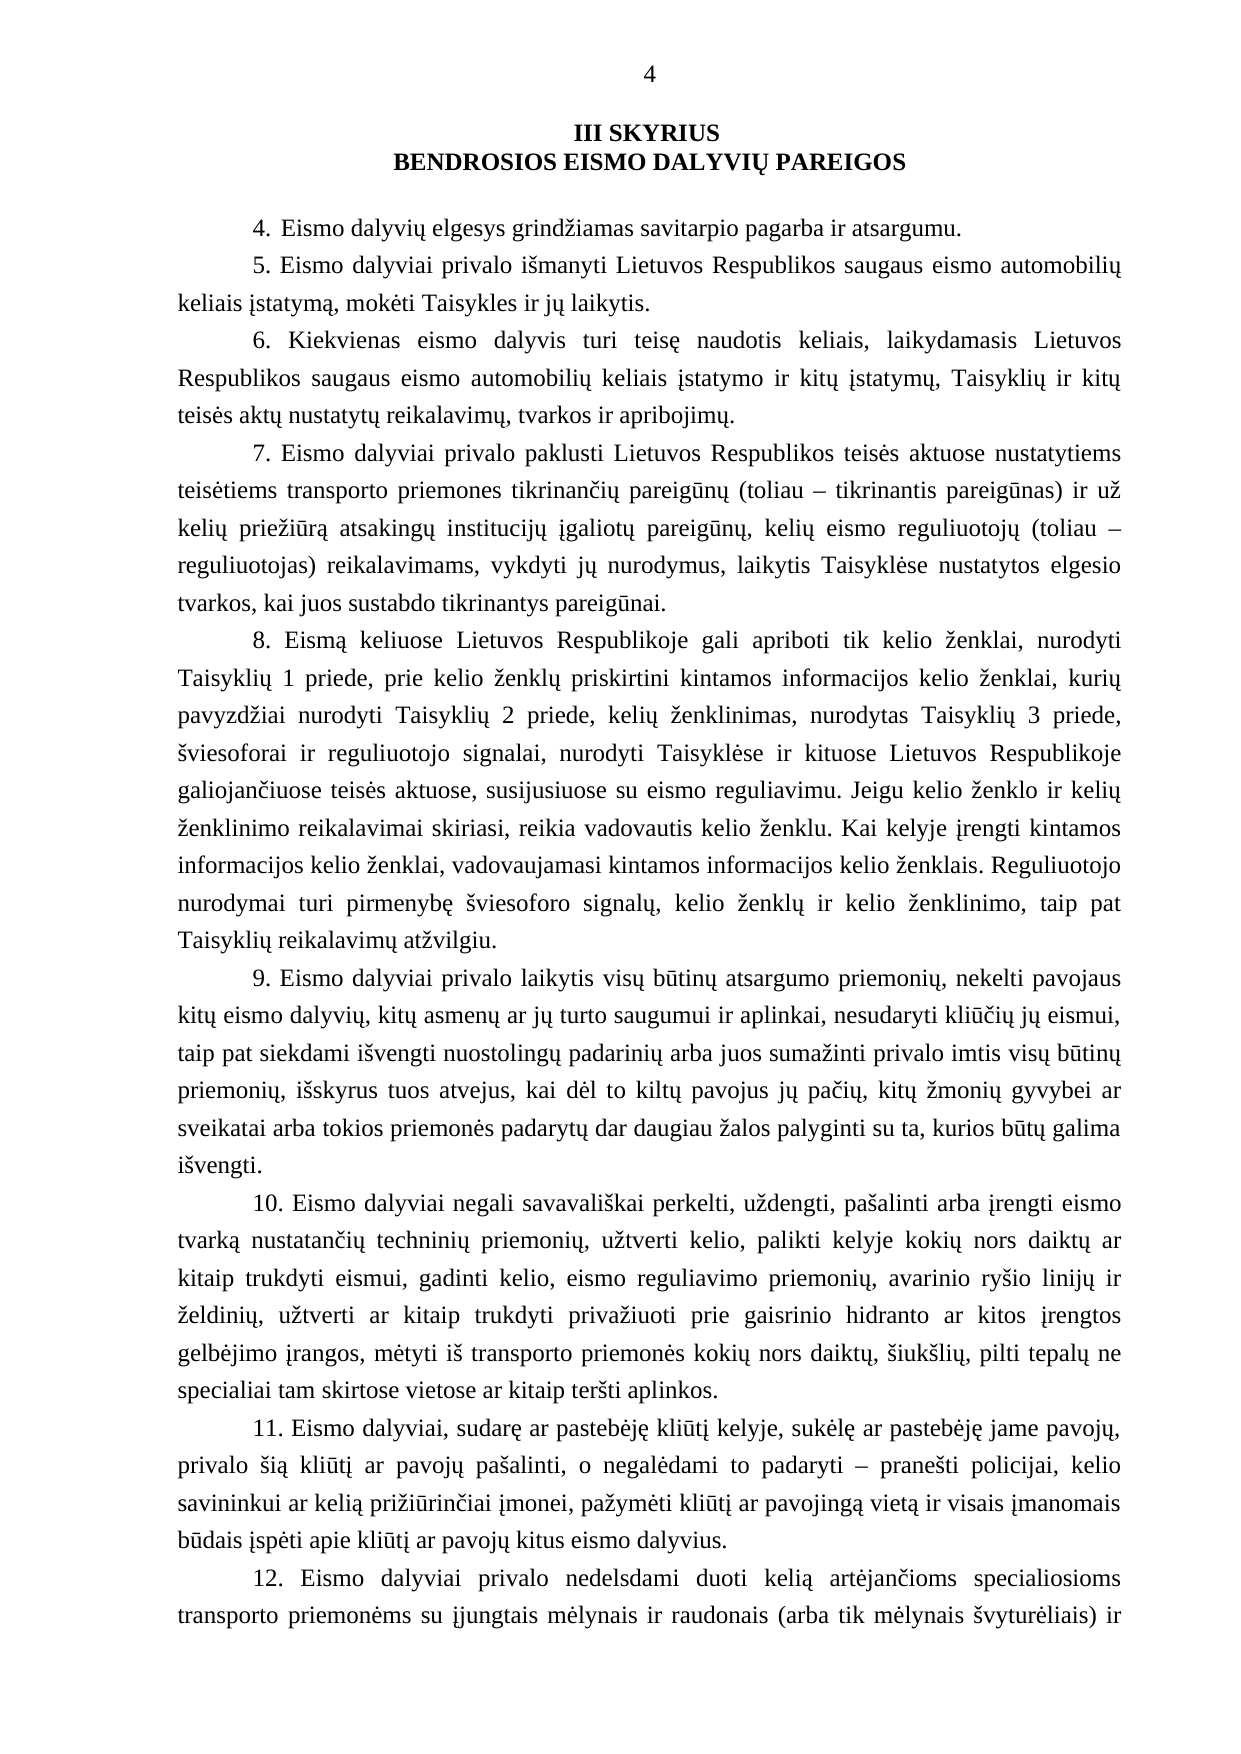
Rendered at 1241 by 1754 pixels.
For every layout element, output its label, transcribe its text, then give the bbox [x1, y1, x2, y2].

text 12. Eismo dalyviai privalo nedelsdami duoti kelią artėjančioms specialiosioms transporto priemonėms su įjungtais mėlynais ir raudonais (arba tik mėlynais švyturėliais) ir [177, 1554, 1122, 1629]
text BENDROSIOS EISMO DALYVIŲ PAREIGOS [177, 147, 1122, 176]
text 11. Eismo dalyviai, sudarę ar pastebėję kliūtį kelyje, sukėlę ar pastebėję jame pavojų, privalo šią kliūtį ar pavojų pašalinti, o negalėdami to padaryti – pranešti policijai, kelio savininkui ar kelią prižiūrinčiai įmonei, pažymėti kliūtį ar pavojingą vietą ir visais įmanomais būdais įspėti apie kliūtį ar pavojų kitus eismo dalyvius. [177, 1404, 1122, 1554]
text III SKYRIUS [177, 118, 1122, 147]
text 10. Eismo dalyviai negali savavališkai perkelti, uždengti, pašalinti arba įrengti eismo tvarką nustatančių techninių priemonių, užtverti kelio, palikti kelyje kokių nors daiktų ar kitaip trukdyti eismui, gadinti kelio, eismo reguliavimo priemonių, avarinio ryšio linijų ir želdinių, užtverti ar kitaip trukdyti privažiuoti prie gaisrinio hidranto ar kitos įrengtos gelbėjimo įrangos, mėtyti iš transporto priemonės kokių nors daiktų, šiukšlių, pilti tepalų ne specialiai tam skirtose vietose ar kitaip teršti aplinkos. [177, 1179, 1122, 1404]
text 6. Kiekvienas eismo dalyvis turi teisę naudotis keliais, laikydamasis Lietuvos Respublikos saugaus eismo automobilių keliais įstatymo ir kitų įstatymų, Taisyklių ir kitų teisės aktų nustatytų reikalavimų, tvarkos ir apribojimų. [177, 317, 1122, 429]
text 8. Eismą keliuose Lietuvos Respublikoje gali apriboti tik kelio ženklai, nurodyti Taisyklių 1 priede, prie kelio ženklų priskirtini kintamos informacijos kelio ženklai, kurių pavyzdžiai nurodyti Taisyklių 2 priede, kelių ženklinimas, nurodytas Taisyklių 3 priede, šviesoforai ir reguliuotojo signalai, nurodyti Taisyklėse ir kituose Lietuvos Respublikoje galiojančiuose teisės aktuose, susijusiuose su eismo reguliavimu. Jeigu kelio ženklo ir kelių ženklinimo reikalavimai skiriasi, reikia vadovautis kelio ženklu. Kai kelyje įrengti kintamos informacijos kelio ženklai, vadovaujamasi kintamos informacijos kelio ženklais. Reguliuotojo nurodymai turi pirmenybę šviesoforo signalų, kelio ženklų ir kelio ženklinimo, taip pat Taisyklių reikalavimų atžvilgiu. [177, 617, 1122, 954]
text 9. Eismo dalyviai privalo laikytis visų būtinų atsargumo priemonių, nekelti pavojaus kitų eismo dalyvių, kitų asmenų ar jų turto saugumui ir aplinkai, nesudaryti kliūčių jų eismui, taip pat siekdami išvengti nuostolingų padarinių arba juos sumažinti privalo imtis visų būtinų priemonių, išskyrus tuos atvejus, kai dėl to kiltų pavojus jų pačių, kitų žmonių gyvybei ar sveikatai arba tokios priemonės padarytų dar daugiau žalos palyginti su ta, kurios būtų galima išvengti. [177, 954, 1122, 1179]
text 5. Eismo dalyviai privalo išmanyti Lietuvos Respublikos saugaus eismo automobilių keliais įstatymą, mokėti Taisykles ir jų laikytis. [177, 242, 1122, 317]
text 4. Eismo dalyvių elgesys grindžiamas savitarpio pagarba ir atsargumu. [177, 204, 1122, 242]
text 7. Eismo dalyviai privalo paklusti Lietuvos Respublikos teisės aktuose nustatytiems teisėtiems transporto priemones tikrinančių pareigūnų (toliau – tikrinantis pareigūnas) ir už kelių priežiūrą atsakingų institucijų įgaliotų pareigūnų, kelių eismo reguliuotojų (toliau – reguliuotojas) reikalavimams, vykdyti jų nurodymus, laikytis Taisyklėse nustatytos elgesio tvarkos, kai juos sustabdo tikrinantys pareigūnai. [177, 429, 1122, 617]
